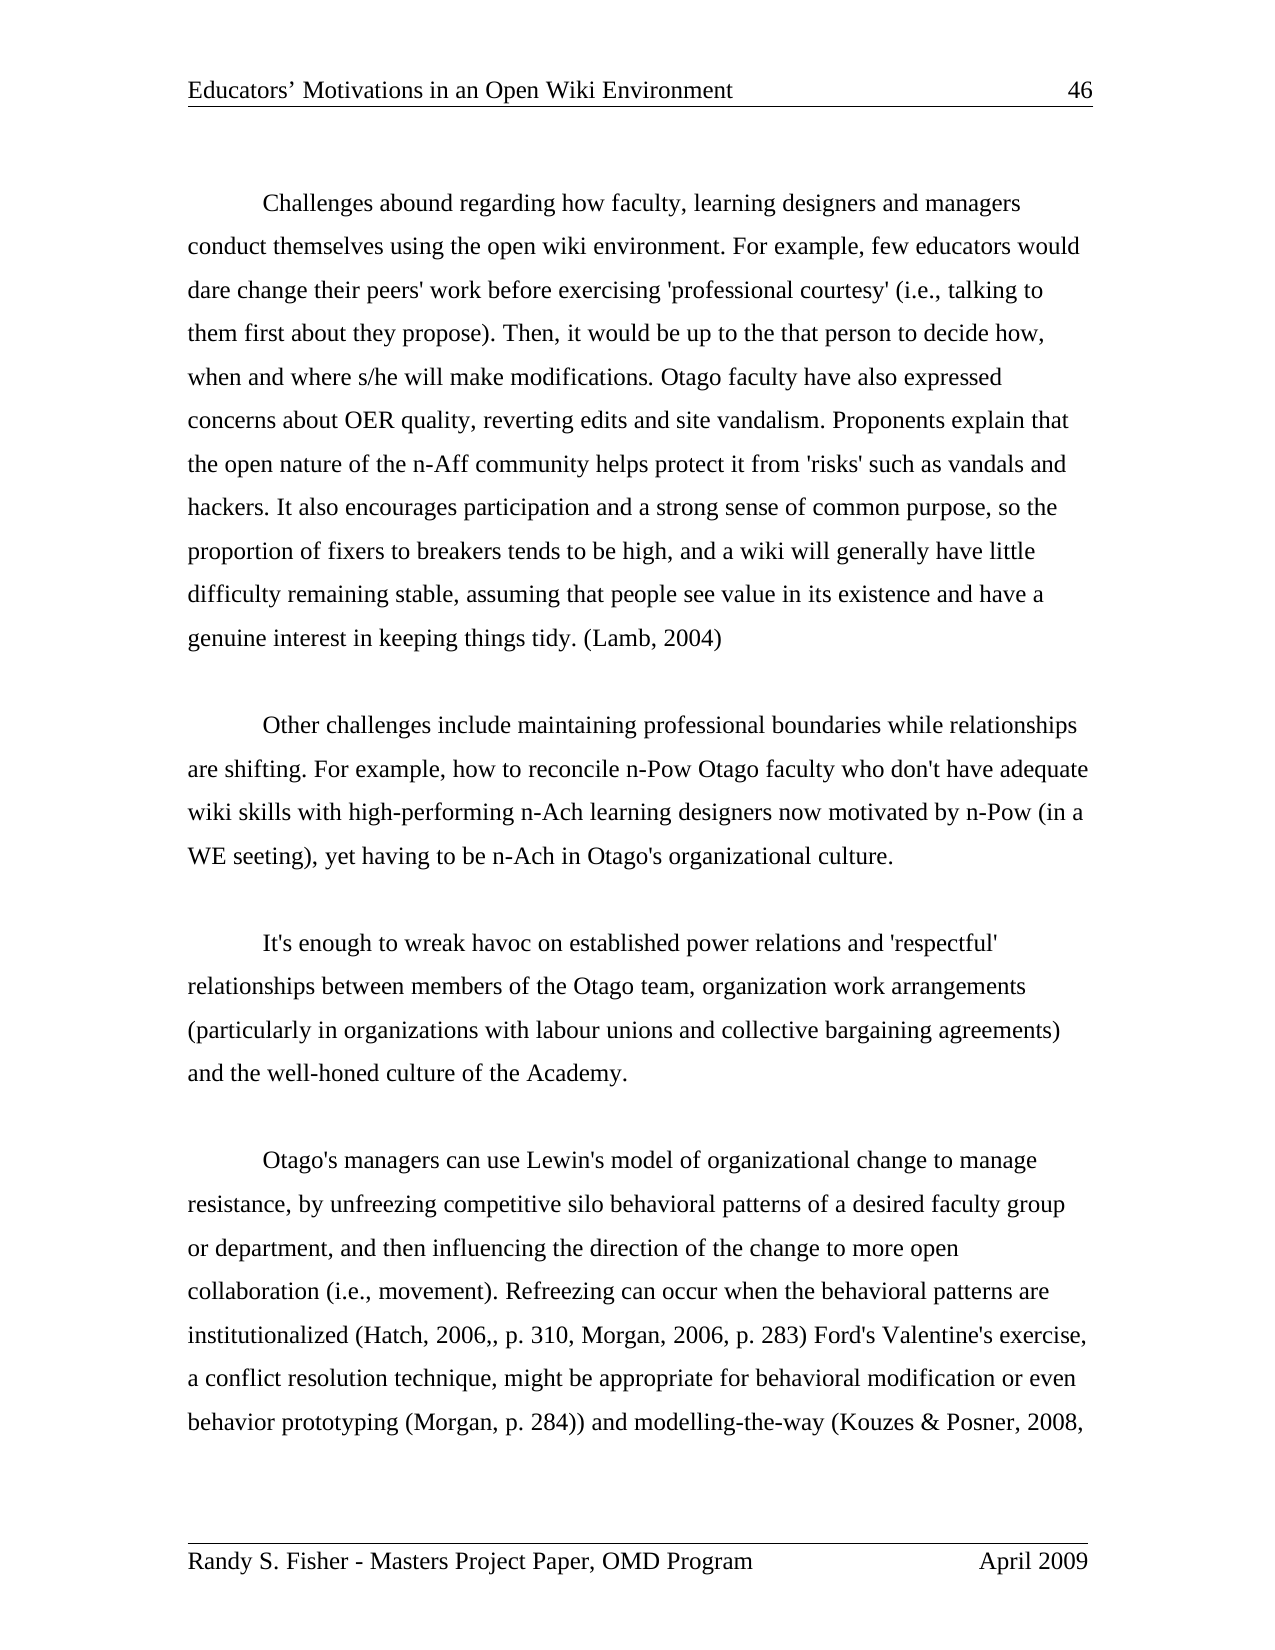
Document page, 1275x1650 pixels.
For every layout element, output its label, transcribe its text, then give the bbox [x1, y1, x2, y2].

text It's enough to wreak havoc on established power relations and 'respectful' relationships between members of the Otago team, organization work arrangements (particularly in organizations with labour unions and collective bargaining agreements) and the well-honed culture of the Academy. [187, 928, 1093, 1087]
text Challenges abound regarding how faculty, learning designers and managers conduct themselves using the open wiki environment. For example, few educators would dare change their peers' work before exercising 'professional courtesy' (i.e., talking to them first about they propose). Then, it would be up to the that person to decide how, when and where s/he will make modifications. Otago faculty have also expressed concerns about OER quality, reverting edits and site vandalism. Proponents explain that the open nature of the n-Aff community helps protect it from 'risks' such as vandals and hackers. It also encourages participation and a strong sense of common purpose, so the proportion of fixers to breakers tends to be high, and a wiki will generally have little difficulty remaining stable, assuming that people see value in its existence and have a genuine interest in keeping things tidy. (Lamb, 2004) [187, 187, 1093, 652]
text Other challenges include maintaining professional boundaries while relationships are shifting. For example, how to reconcile n-Pow Otago faculty who don't have adequate wiki skills with high-performing n-Ach learning designers now motivated by n-Pow (in a WE seeting), yet having to be n-Ach in Otago's organizational culture. [187, 710, 1093, 870]
text Otago's managers can use Lewin's model of organizational change to manage resistance, by unfreezing competitive silo behavioral patterns of a desired faculty group or department, and then influencing the direction of the change to more open collaboration (i.e., movement). Refreezing can occur when the behavioral patterns are institutionalized (Hatch, 2006,, p. 310, Morgan, 2006, p. 283) Ford's Valentine's exercise, a conflict resolution technique, might be appropriate for behavioral modification or even behavior prototyping (Morgan, p. 284)) and modelling-the-way (Kouzes & Posner, 2008, [187, 1145, 1093, 1436]
